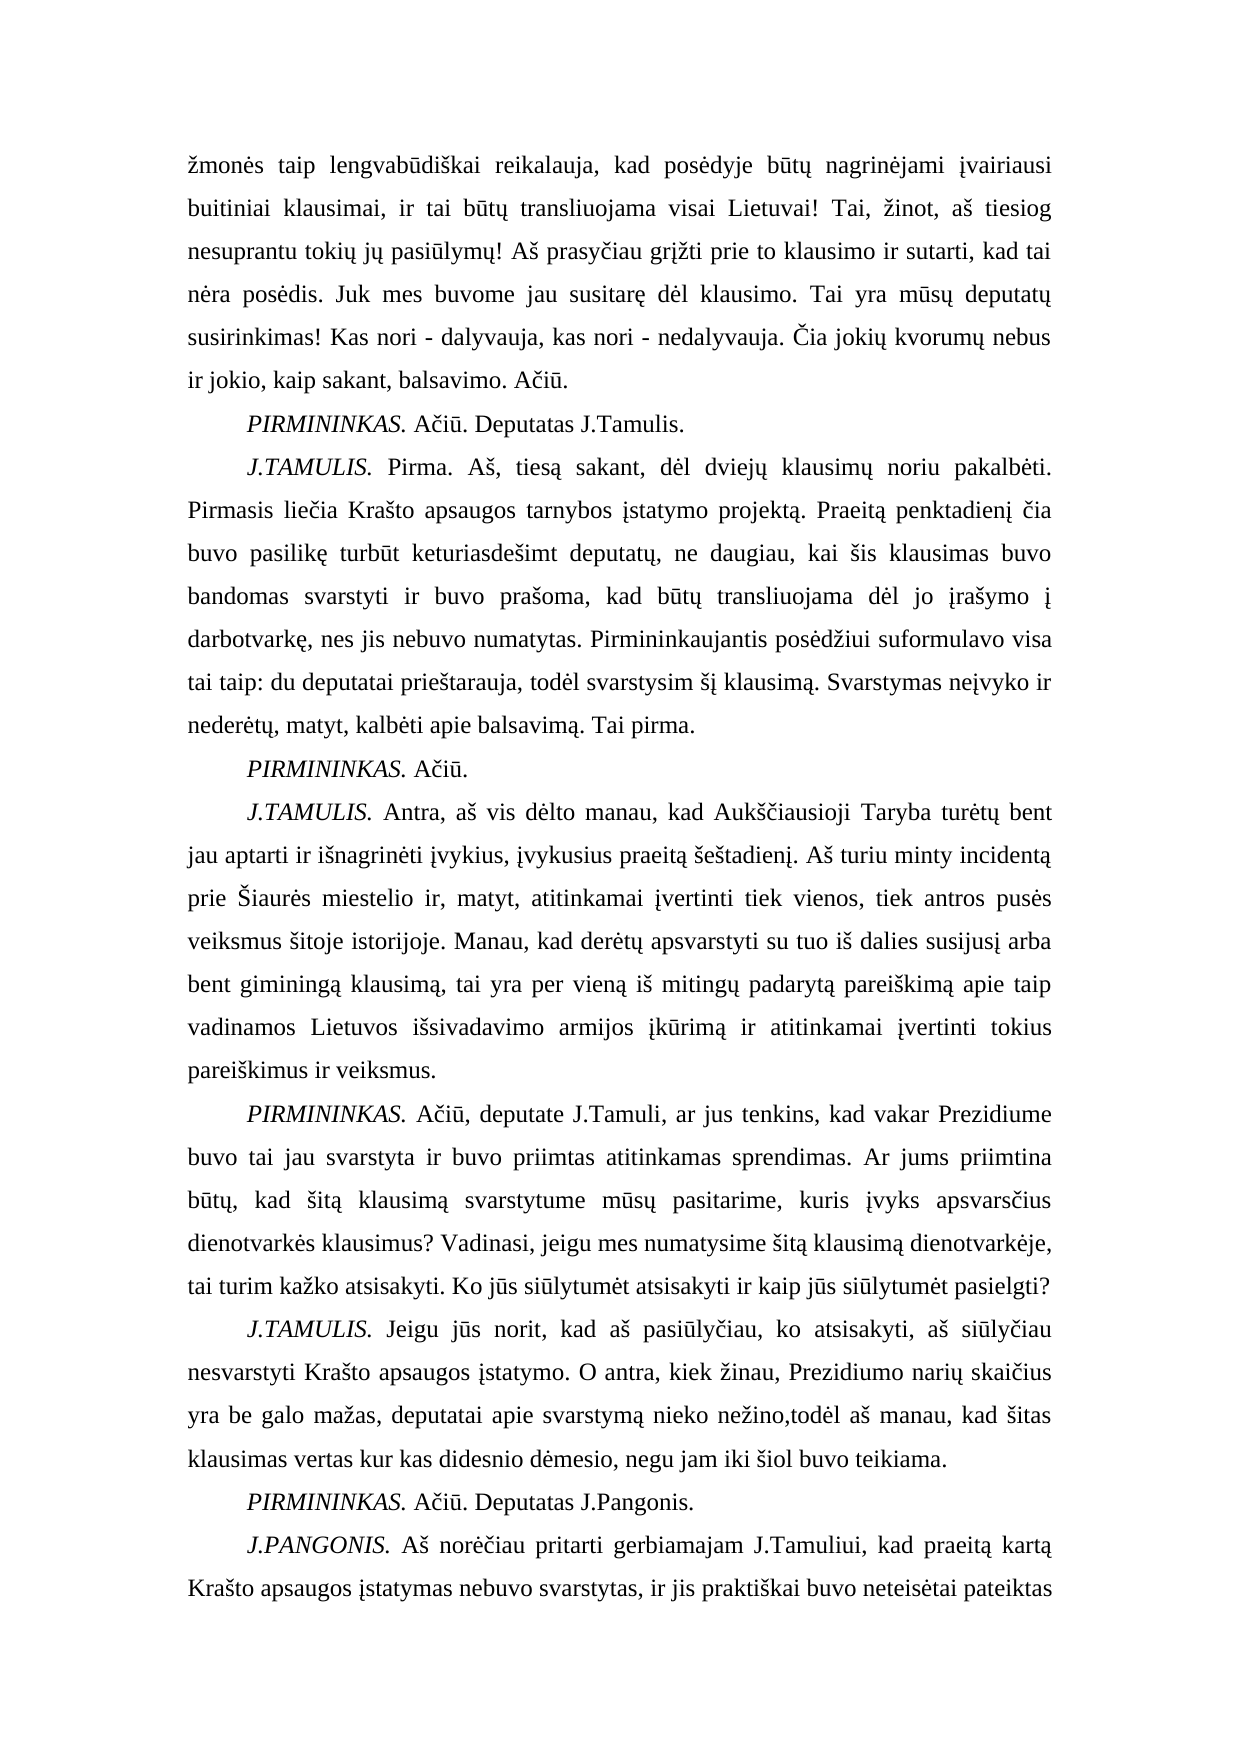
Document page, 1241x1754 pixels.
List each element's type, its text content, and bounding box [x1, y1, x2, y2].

text PIRMININKAS. Ačiū, deputate J.Tamuli, ar jus tenkins, kad vakar Prezidiume buvo tai jau svarstyta ir buvo priimtas atitinkamas sprendimas. Ar jums priimtina būtų, kad šitą klausimą svarstytume mūsų pasitarime, kuris įvyks apsvarsčius dienotvarkės klausimus? Vadinasi, jeigu mes numatysime šitą klausimą dienotvarkėje, tai turim kažko atsisakyti. Ko jūs siūlytumėt atsisakyti ir kaip jūs siūlytumėt pasielgti? [187, 1099, 1053, 1300]
text PIRMININKAS. Ačiū. Deputatas J.Pangonis. [187, 1487, 1053, 1516]
text J.TAMULIS. Jeigu jūs norit, kad aš pasiūlyčiau, ko atsisakyti, aš siūlyčiau nesvarstyti Krašto apsaugos įstatymo. O antra, kiek žinau, Prezidiumo narių skaičius yra be galo mažas, deputatai apie svarstymą nieko nežino,todėl aš manau, kad šitas klausimas vertas kur kas didesnio dėmesio, negu jam iki šiol buvo teikiama. [187, 1314, 1053, 1472]
text J.TAMULIS. Pirma. Aš, tiesą sakant, dėl dviejų klausimų noriu pakalbėti. Pirmasis liečia Krašto apsaugos tarnybos įstatymo projektą. Praeitą penktadienį čia buvo pasilikę turbūt keturiasdešimt deputatų, ne daugiau, kai šis klausimas buvo bandomas svarstyti ir buvo prašoma, kad būtų transliuojama dėl jo įrašymo į darbotvarkę, nes jis nebuvo numatytas. Pirmininkaujantis posėdžiui suformulavo visa tai taip: du deputatai prieštarauja, todėl svarstysim šį klausimą. Svarstymas neįvyko ir nederėtų, matyt, kalbėti apie balsavimą. Tai pirma. [187, 452, 1053, 739]
text žmonės taip lengvabūdiškai reikalauja, kad posėdyje būtų nagrinėjami įvairiausi buitiniai klausimai, ir tai būtų transliuojama visai Lietuvai! Tai, žinot, aš tiesiog nesuprantu tokių jų pasiūlymų! Aš prasyčiau grįžti prie to klausimo ir sutarti, kad tai nėra posėdis. Juk mes buvome jau susitarę dėl klausimo. Tai yra mūsų deputatų susirinkimas! Kas nori - dalyvauja, kas nori - nedalyvauja. Čia jokių kvorumų nebus ir jokio, kaip sakant, balsavimo. Ačiū. [187, 150, 1053, 394]
text PIRMININKAS. Ačiū. Deputatas J.Tamulis. [187, 409, 1053, 437]
text J.TAMULIS. Antra, aš vis dėlto manau, kad Aukščiausioji Taryba turėtų bent jau aptarti ir išnagrinėti įvykius, įvykusius praeitą šeštadienį. Aš turiu minty incidentą prie Šiaurės miestelio ir, matyt, atitinkamai įvertinti tiek vienos, tiek antros pusės veiksmus šitoje istorijoje. Manau, kad derėtų apsvarstyti su tuo iš dalies susijusį arba bent giminingą klausimą, tai yra per vieną iš mitingų padarytą pareiškimą apie taip vadinamos Lietuvos išsivadavimo armijos įkūrimą ir atitinkamai įvertinti tokius pareiškimus ir veiksmus. [187, 797, 1053, 1084]
text J.PANGONIS. Aš norėčiau pritarti gerbiamajam J.Tamuliui, kad praeitą kartą Krašto apsaugos įstatymas nebuvo svarstytas, ir jis praktiškai buvo neteisėtai pateiktas [187, 1530, 1053, 1602]
text PIRMININKAS. Ačiū. [187, 754, 1053, 782]
